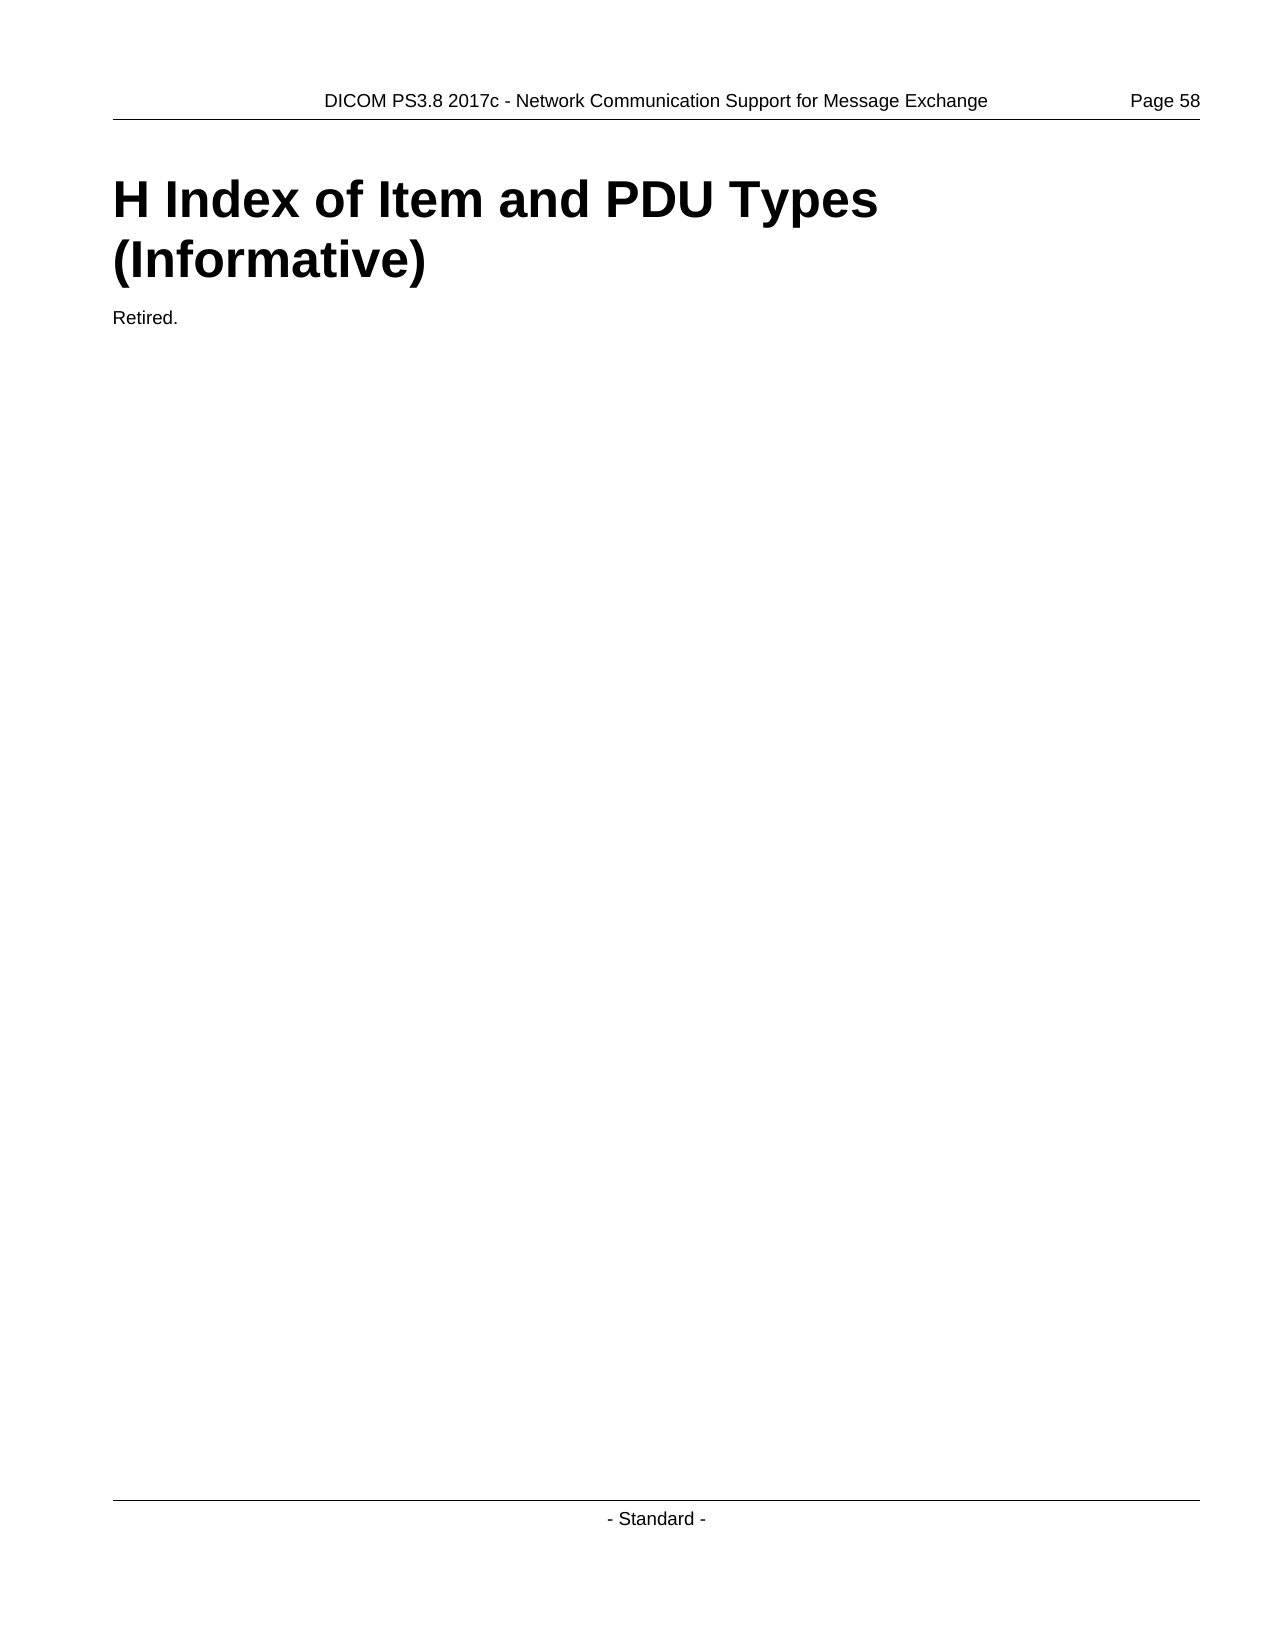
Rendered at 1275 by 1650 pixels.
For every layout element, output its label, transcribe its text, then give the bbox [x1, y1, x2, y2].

text H Index of Item and PDU Types (Informative) [112, 169, 1200, 288]
text Retired. [112, 307, 1200, 328]
